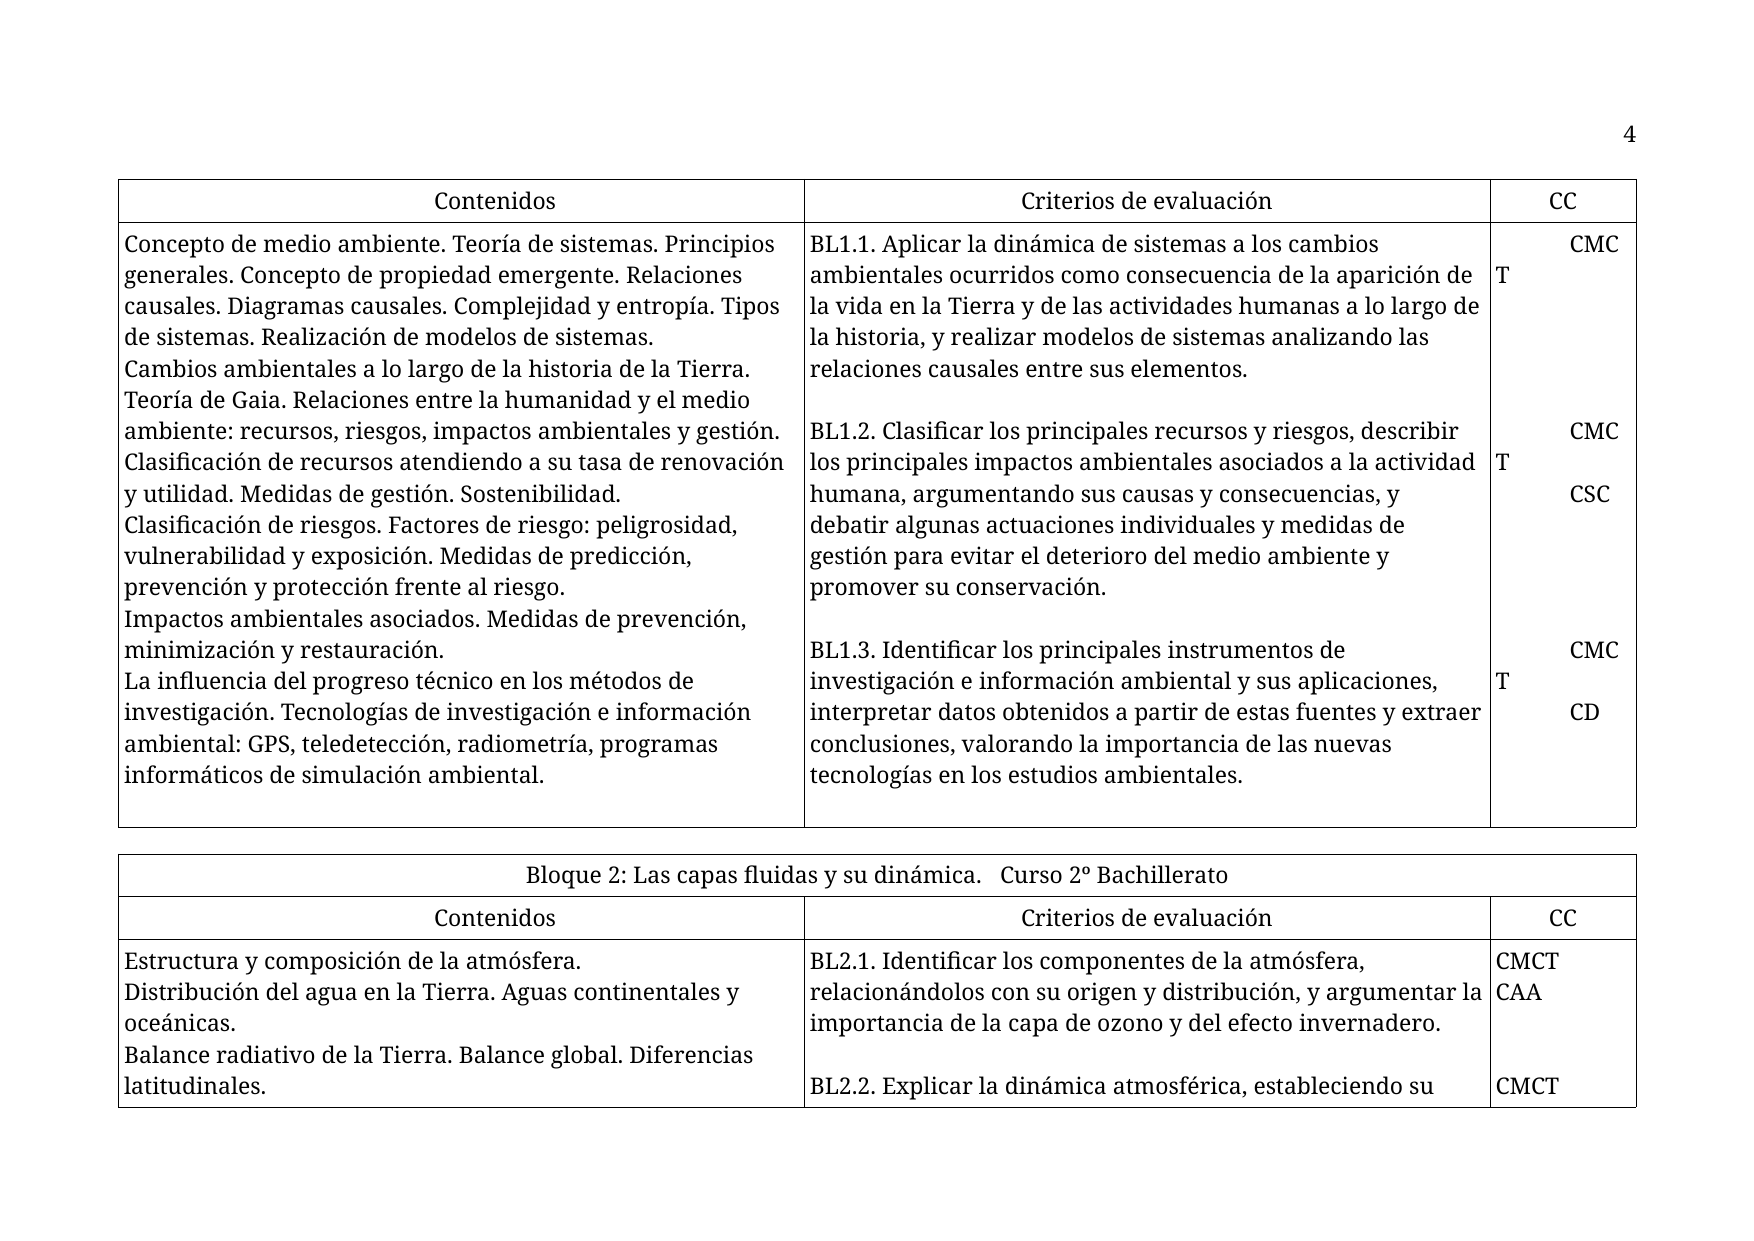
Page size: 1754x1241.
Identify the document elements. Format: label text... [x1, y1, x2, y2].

table_cell Criterios de evaluación [805, 897, 1490, 939]
table_cell Concepto de medio ambiente. Teoría de sistemas. Principios generales. Concepto de propiedad emergente. Relaciones causales. Diagramas causales. Complejidad y entropía. Tipos de sistemas. Realización de modelos de sistemas. Cambios ambientales a lo largo de la historia de la Tierra. Teoría de Gaia. Relaciones entre la humanidad y el medio ambiente: recursos, riesgos, impactos ambientales y gestión. Clasificación de recursos atendiendo a su tasa de renovación y utilidad. Medidas de gestión. Sostenibilidad. Clasificación de riesgos. Factores de riesgo: peligrosidad, vulnerabilidad y exposición. Medidas de predicción, prevención y protección frente al riesgo. Impactos ambientales asociados. Medidas de prevención, minimización y restauración. La influencia del progreso técnico en los métodos de investigación. Tecnologías de investigación e información ambiental: GPS, teledetección, radiometría, programas informáticos de simulación ambiental. [119, 223, 804, 827]
table_cell CMCT CMCT CSC CMCT CD [1491, 223, 1636, 827]
table_cell BL2.1. Identificar los componentes de la atmósfera, relacionándolos con su origen y distribución, y argumentar la importancia de la capa de ozono y del efecto invernadero. BL2.2. Explicar la dinámica atmosférica, estableciendo su [805, 940, 1490, 1107]
table_cell Contenidos [119, 180, 804, 222]
table_cell Contenidos [119, 897, 804, 939]
table_cell BL1.1. Aplicar la dinámica de sistemas a los cambios ambientales ocurridos como consecuencia de la aparición de la vida en la Tierra y de las actividades humanas a lo largo de la historia, y realizar modelos de sistemas analizando las relaciones causales entre sus elementos. BL1.2. Clasificar los principales recursos y riesgos, describir los principales impactos ambientales asociados a la actividad humana, argumentando sus causas y consecuencias, y debatir algunas actuaciones individuales y medidas de gestión para evitar el deterioro del medio ambiente y promover su conservación. BL1.3. Identificar los principales instrumentos de investigación e información ambiental y sus aplicaciones, interpretar datos obtenidos a partir de estas fuentes y extraer conclusiones, valorando la importancia de las nuevas tecnologías en los estudios ambientales. [805, 223, 1490, 827]
table_cell CMCT CAA CMCT [1491, 940, 1636, 1107]
table_cell CC [1491, 897, 1636, 939]
table_cell CC [1491, 180, 1636, 222]
table_cell Criterios de evaluación [805, 180, 1490, 222]
table_header Bloque 2: Las capas fluidas y su dinámica. Curso 2º Bachillerato [119, 855, 1636, 896]
table_cell Estructura y composición de la atmósfera. Distribución del agua en la Tierra. Aguas continentales y oceánicas. Balance radiativo de la Tierra. Balance global. Diferencias latitudinales. [119, 940, 804, 1107]
